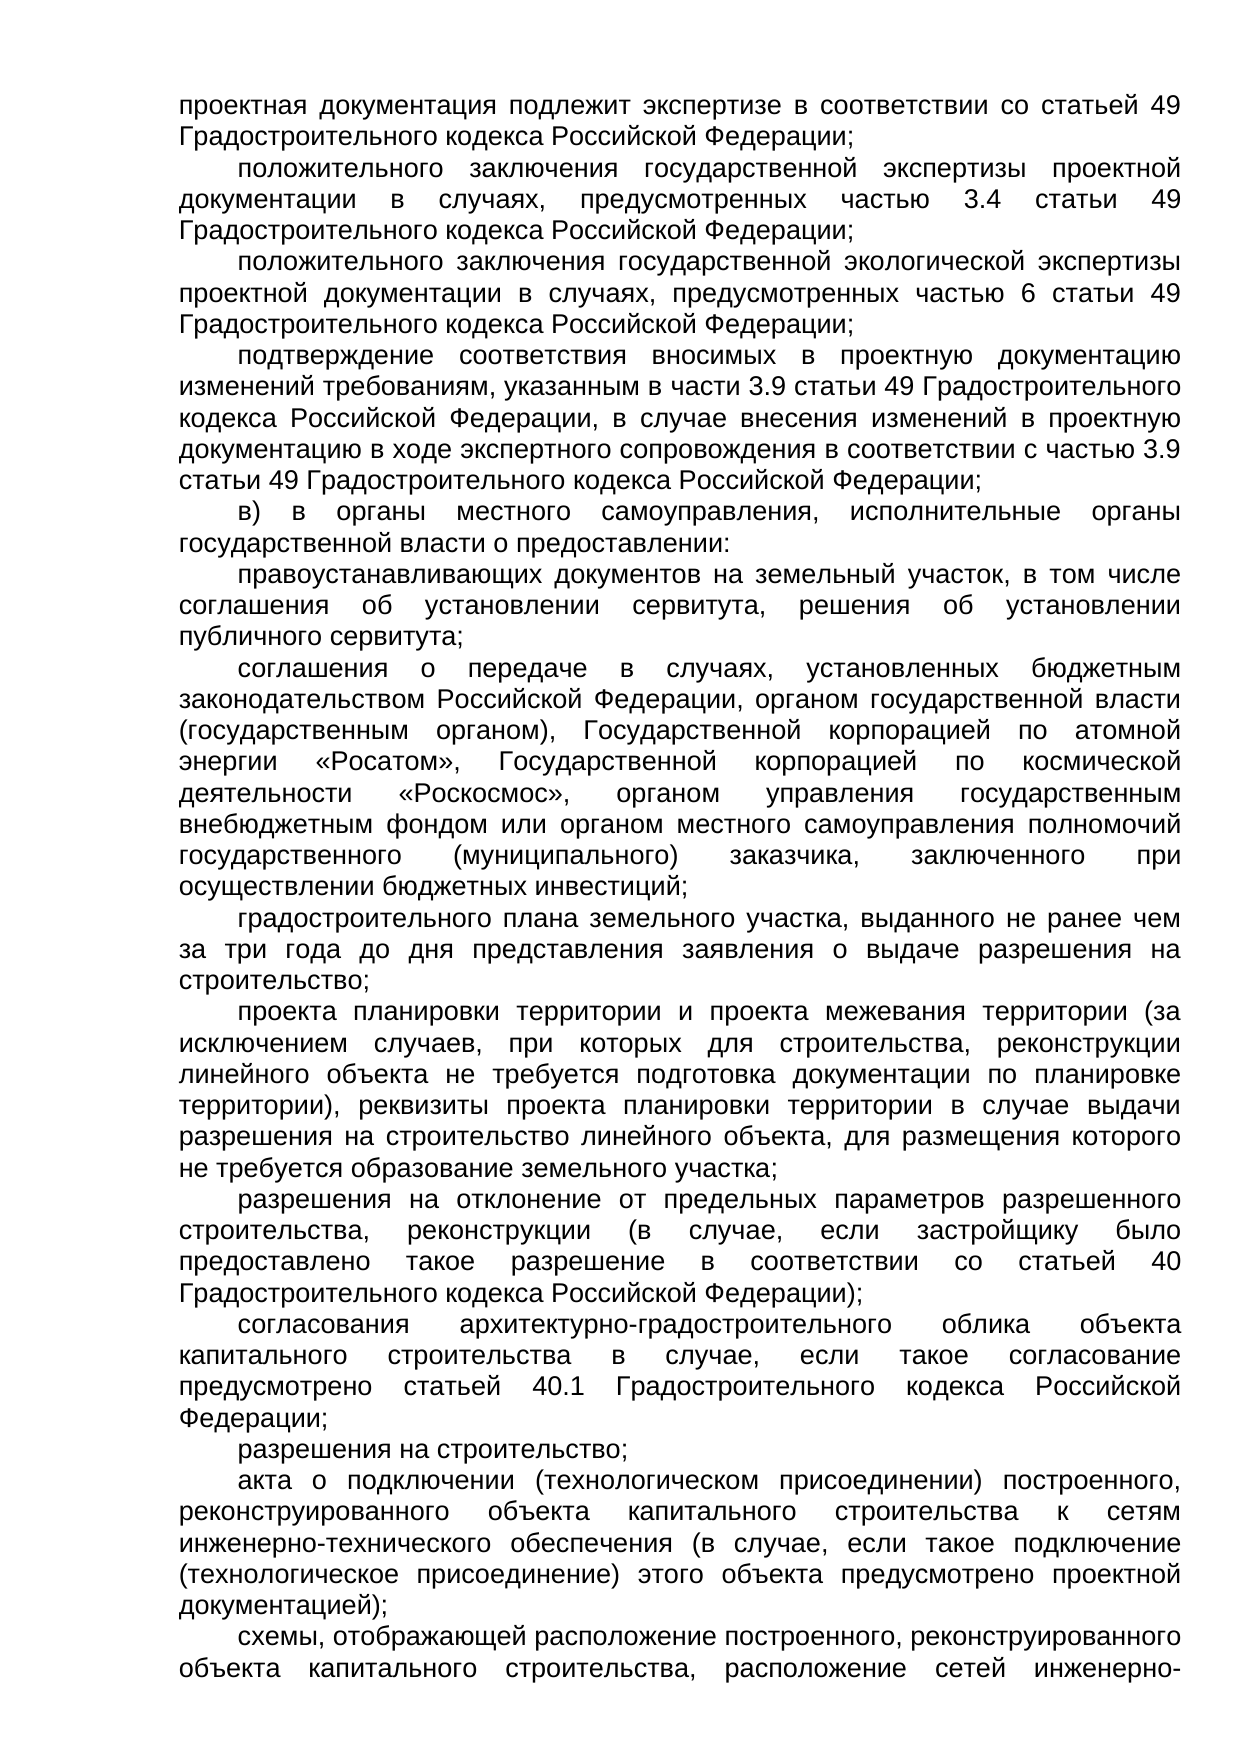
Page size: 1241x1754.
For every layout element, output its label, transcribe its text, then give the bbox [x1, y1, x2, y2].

text правоустанавливающих документов на земельный участок, в том числе соглашения об установлении сервитута, решения об установлении публичного сервитута; [178, 558, 1182, 652]
text соглашения о передаче в случаях, установленных бюджетным законодательством Российской Федерации, органом государственной власти (государственным органом), Государственной корпорацией по атомной энергии «Росатом», Государственной корпорацией по космической деятельности «Роскосмос», органом управления государственным внебюджетным фондом или органом местного самоуправления полномочий государственного (муниципального) заказчика, заключенного при осуществлении бюджетных инвестиций; [178, 652, 1182, 902]
text проекта планировки территории и проекта межевания территории (за исключением случаев, при которых для строительства, реконструкции линейного объекта не требуется подготовка документации по планировке территории), реквизиты проекта планировки территории в случае выдачи разрешения на строительство линейного объекта, для размещения которого не требуется образование земельного участка; [178, 995, 1182, 1183]
text градостроительного плана земельного участка, выданного не ранее чем за три года до дня представления заявления о выдаче разрешения на строительство; [178, 902, 1182, 995]
text положительного заключения государственной экспертизы проектной документации в случаях, предусмотренных частью 3.4 статьи 49 Градостроительного кодекса Российской Федерации; [178, 152, 1182, 245]
text акта о подключении (технологическом присоединении) построенного, реконструированного объекта капитального строительства к сетям инженерно-технического обеспечения (в случае, если такое подключение (технологическое присоединение) этого объекта предусмотрено проектной документацией); [178, 1464, 1182, 1620]
text проектная документация подлежит экспертизе в соответствии со статьей 49 Градостроительного кодекса Российской Федерации; [178, 89, 1182, 152]
text схемы, отображающей расположение построенного, реконструированного объекта капитального строительства, расположение сетей инженерно- [178, 1620, 1182, 1683]
text разрешения на отклонение от предельных параметров разрешенного строительства, реконструкции (в случае, если застройщику было предоставлено такое разрешение в соответствии со статьей 40 Градостроительного кодекса Российской Федерации); [178, 1183, 1182, 1308]
text согласования архитектурно-градостроительного облика объекта капитального строительства в случае, если такое согласование предусмотрено статьей 40.1 Градостроительного кодекса Российской Федерации; [178, 1308, 1182, 1433]
text подтверждение соответствия вносимых в проектную документацию изменений требованиям, указанным в части 3.9 статьи 49 Градостроительного кодекса Российской Федерации, в случае внесения изменений в проектную документацию в ходе экспертного сопровождения в соответствии с частью 3.9 статьи 49 Градостроительного кодекса Российской Федерации; [178, 339, 1182, 495]
text разрешения на строительство; [178, 1433, 1182, 1464]
text положительного заключения государственной экологической экспертизы проектной документации в случаях, предусмотренных частью 6 статьи 49 Градостроительного кодекса Российской Федерации; [178, 245, 1182, 339]
text в) в органы местного самоуправления, исполнительные органы государственной власти о предоставлении: [178, 495, 1182, 558]
